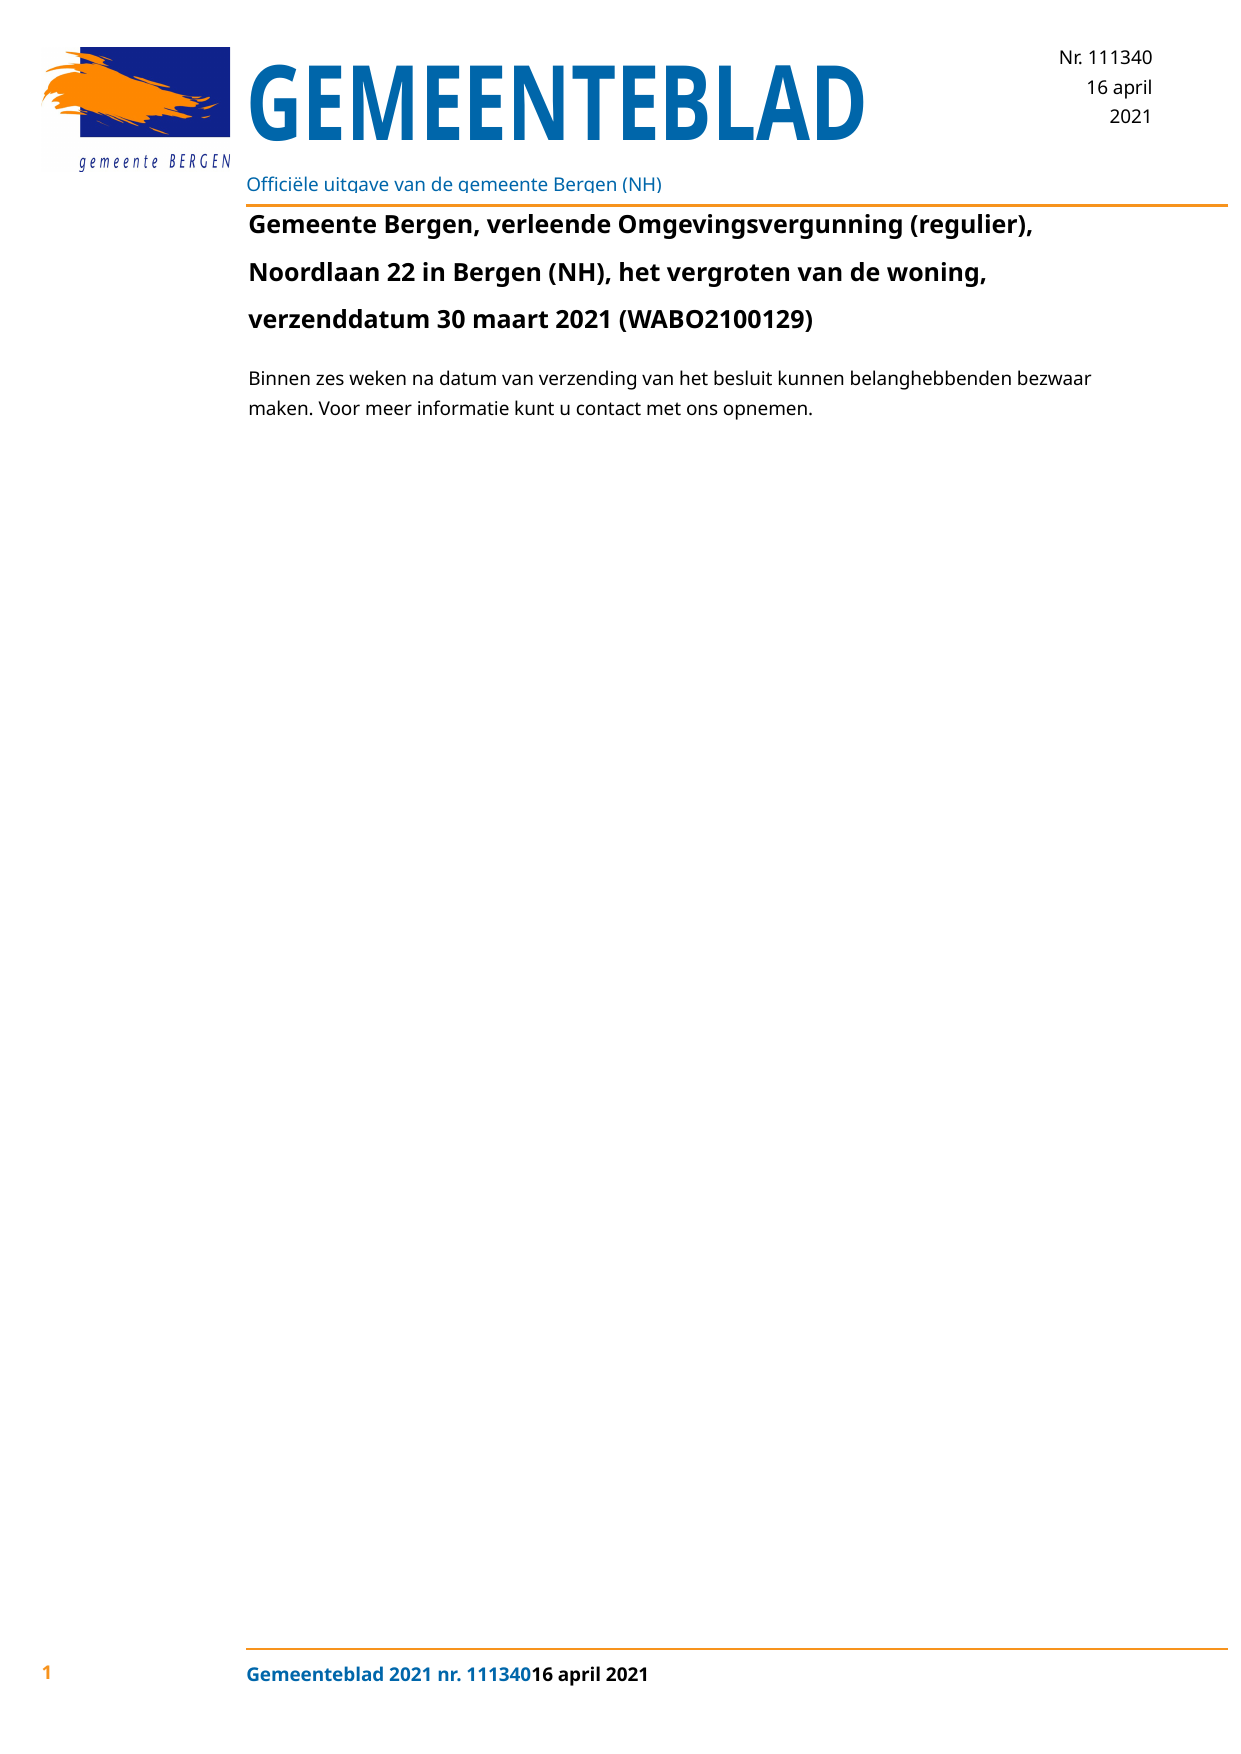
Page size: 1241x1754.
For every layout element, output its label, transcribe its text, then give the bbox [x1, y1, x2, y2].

text Binnen zes weken na datum van verzending van het besluit kunnen belanghebbenden bezwaar maken. Voor meer informatie kunt u contact met ons opnemen. [248, 366, 1152, 421]
text Gemeente Bergen, verleende Omgevingsvergunning (regulier), Noordlaan 22 in Bergen (NH), het vergroten van de woning, verzenddatum 30 maart 2021 (WABO2100129) [248, 207, 1152, 336]
picture [41, 47, 231, 172]
